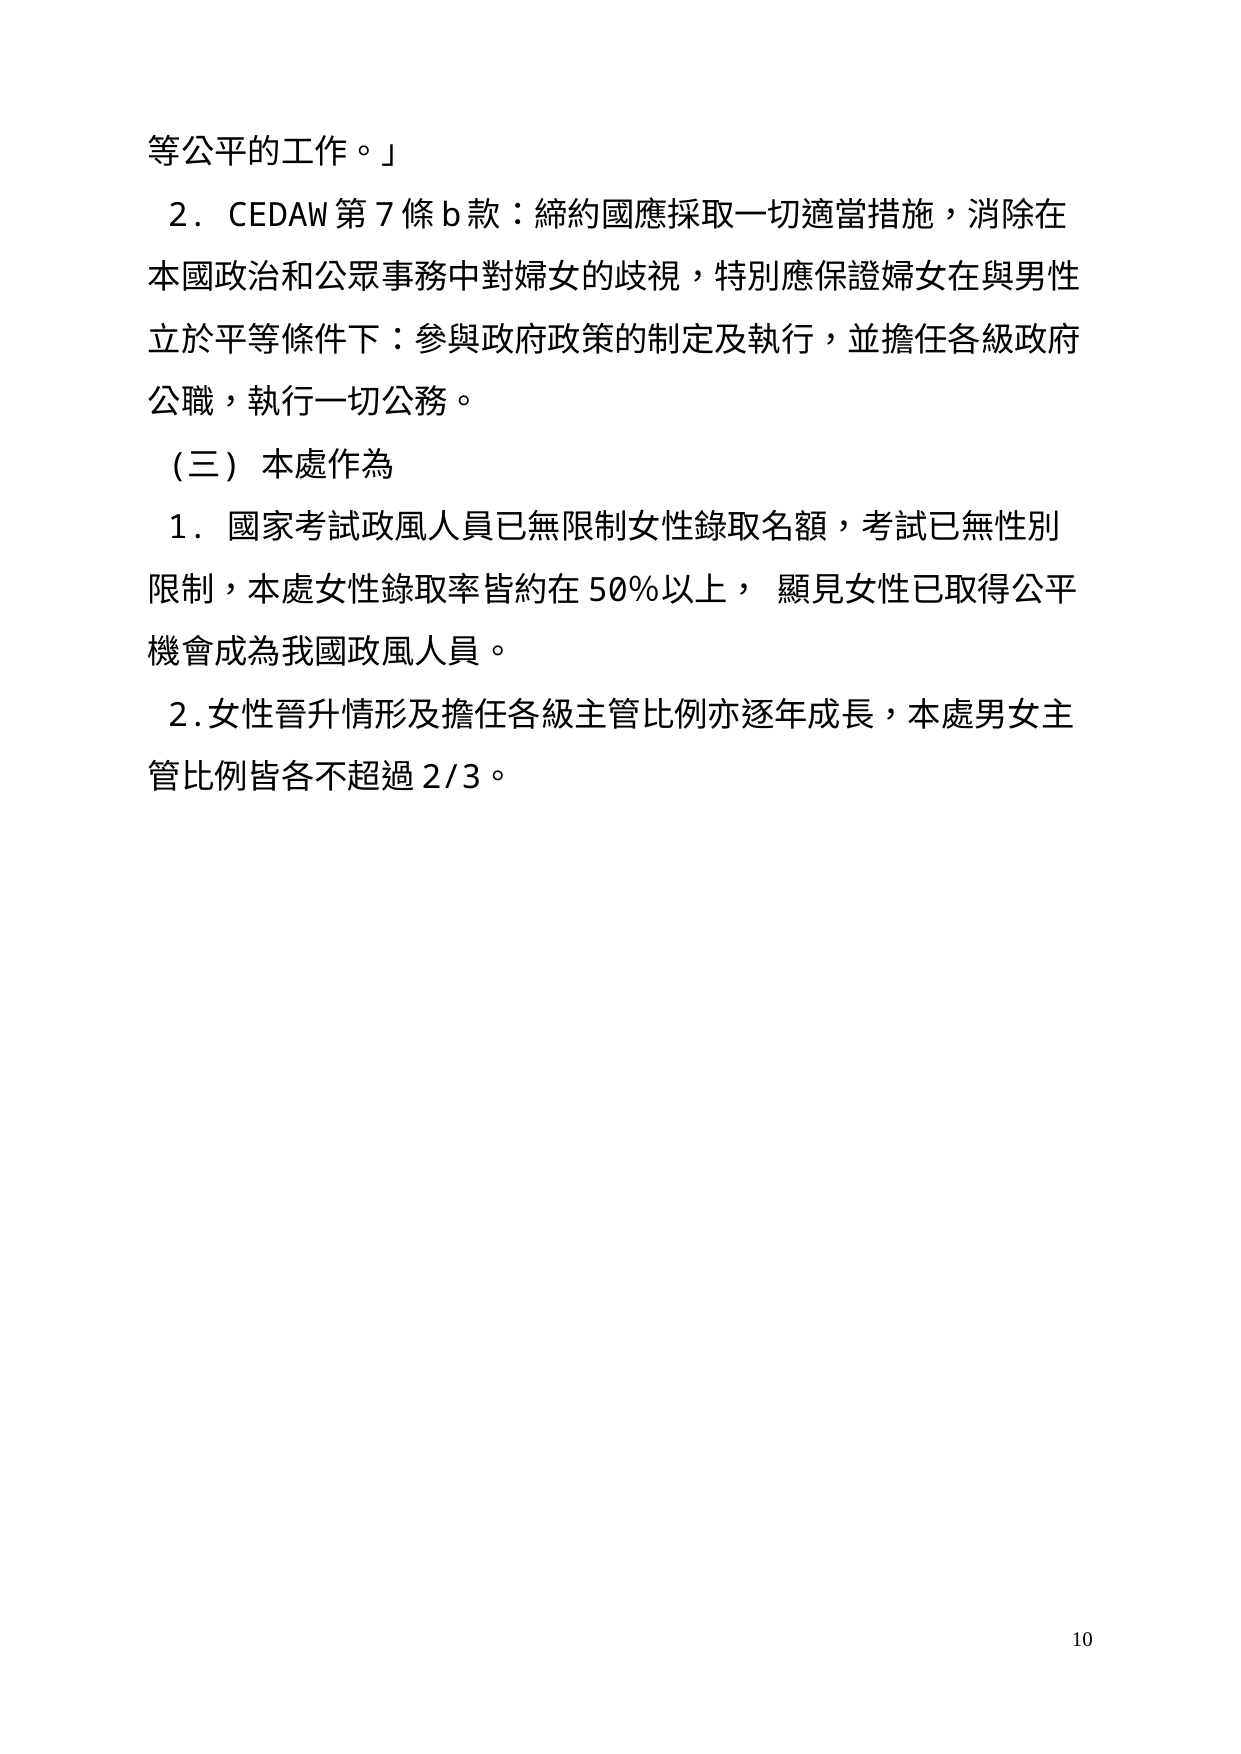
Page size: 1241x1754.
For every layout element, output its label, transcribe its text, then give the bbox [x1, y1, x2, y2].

text (三) 本處作為 [148, 420, 1092, 483]
text 2. CEDAW第7條b款：締約國應採取一切適當措施，消除在本國政治和公眾事務中對婦女的歧視，特別應保證婦女在與男性立於平等條件下：參與政府政策的制定及執行，並擔任各級政府公職，執行一切公務。 [148, 170, 1092, 420]
text 等公平的工作。」 [148, 108, 1092, 170]
text 2.女性晉升情形及擔任各級主管比例亦逐年成長，本處男女主管比例皆各不超過2/3。 [148, 670, 1092, 795]
text 1. 國家考試政風人員已無限制女性錄取名額，考試已無性別限制，本處女性錄取率皆約在50％以上， 顯見女性已取得公平機會成為我國政風人員。 [148, 483, 1092, 670]
